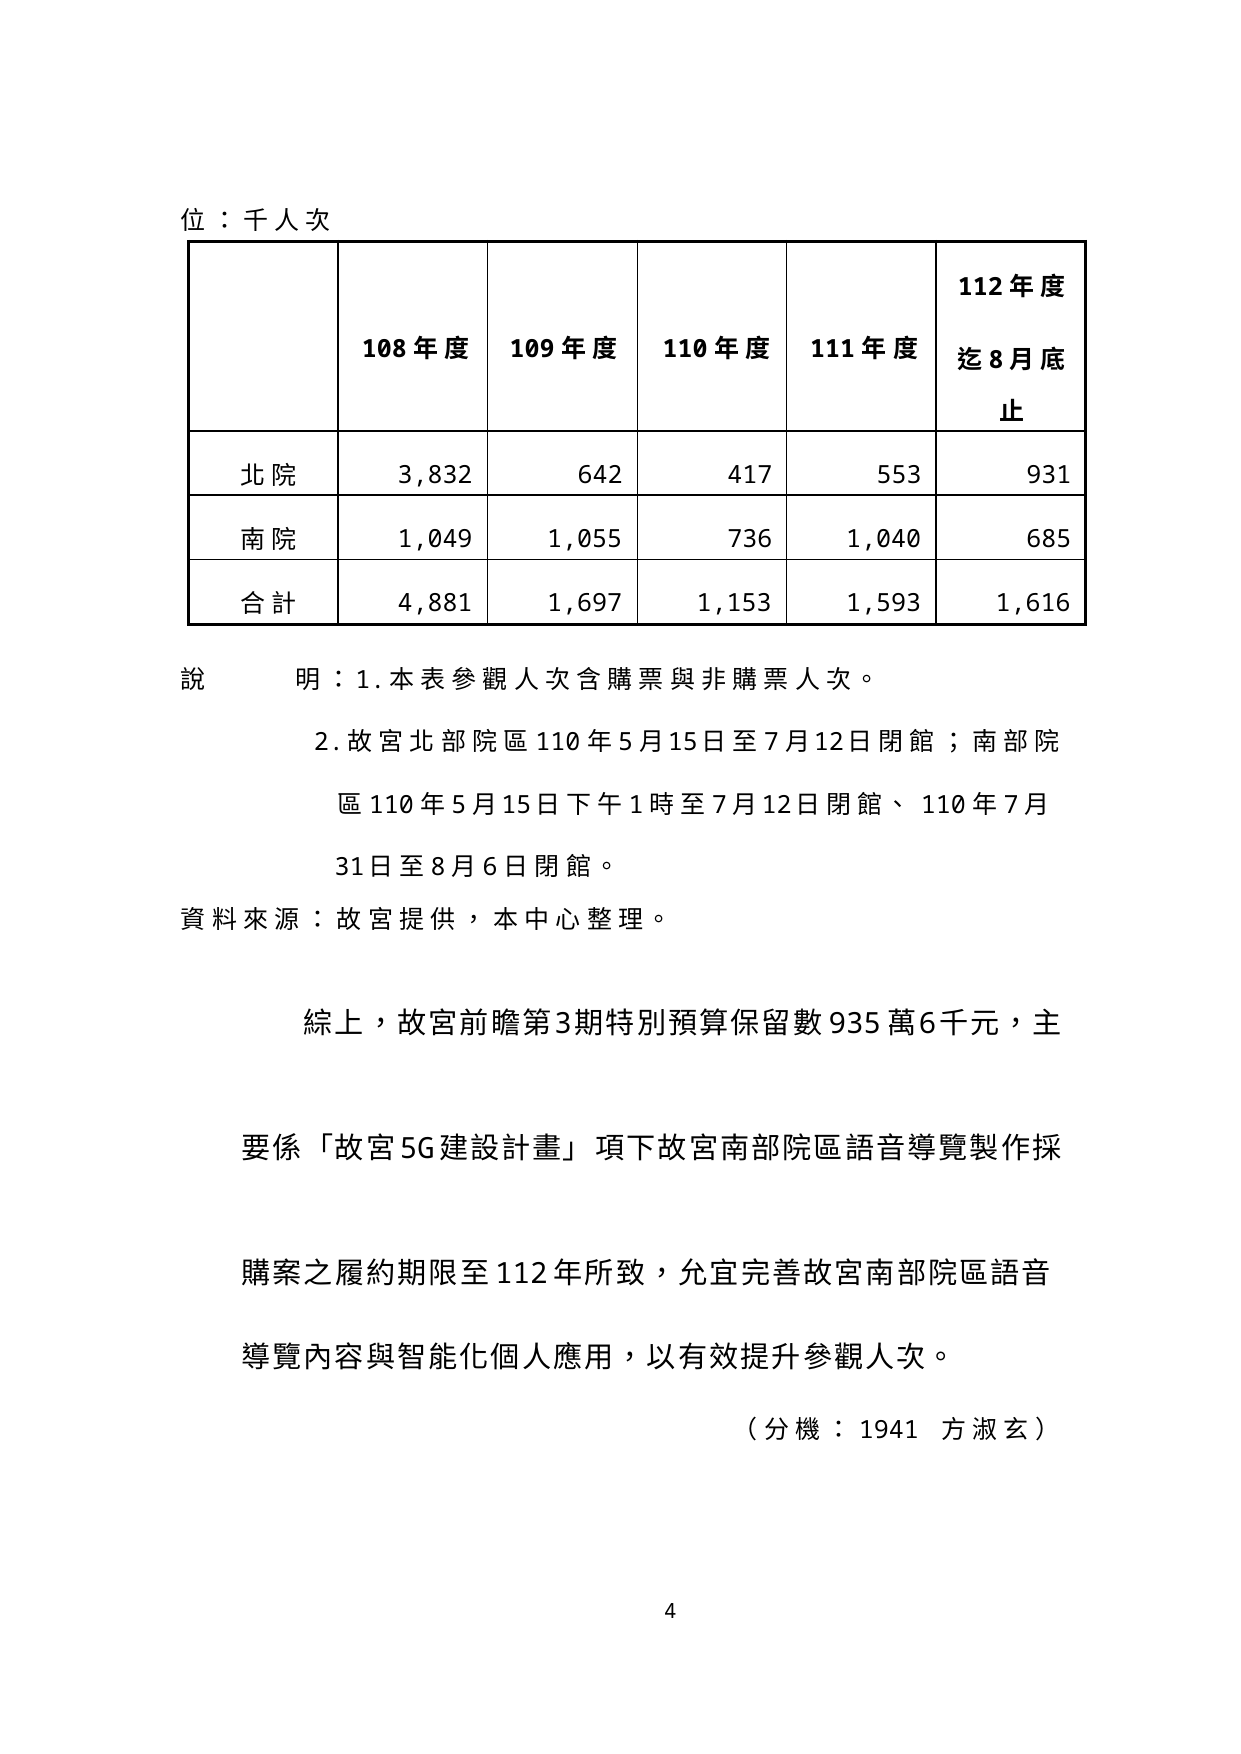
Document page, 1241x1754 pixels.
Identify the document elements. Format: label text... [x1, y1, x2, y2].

table_cell 553 [787, 432, 935, 494]
table_cell 931 [937, 432, 1084, 494]
table_cell 642 [488, 432, 637, 494]
table_cell 1,153 [638, 560, 786, 622]
table_header 109年度 [488, 243, 637, 430]
table_cell 736 [638, 496, 786, 558]
text （分機：1941 方淑玄） [177, 1376, 1063, 1438]
table_cell 1,040 [787, 496, 935, 558]
table_cell 3,832 [339, 432, 487, 494]
table_header 110年度 [638, 243, 786, 430]
table_cell 1,055 [488, 496, 637, 558]
table_cell 685 [937, 496, 1084, 558]
table_cell 417 [638, 432, 786, 494]
text 綜上，故宮前瞻第3期特別預算保留數935萬6千元，主要係「故宮5G建設計畫」項下故宮南部院區語音導覽製作採購案之履約期限至112年所致，允宜完善故宮南部院區語音導覽內容與智能化個人應用，以有效提升參觀人次。 [236, 938, 1063, 1376]
table_cell 南院 [190, 496, 337, 558]
table_header 111年度 [787, 243, 935, 430]
table_cell 北院 [190, 432, 337, 494]
table_cell 合計 [190, 560, 337, 622]
table_cell 1,593 [787, 560, 935, 622]
table_header [190, 243, 337, 430]
text 說 明：1.本表參觀人次含購票與非購票人次。 [177, 626, 1063, 688]
text 2.故宮北部院區110年5月15日至7月12日閉館；南部院區110年5月15日下午1時至7月12日閉館、110年7月31日至8月6日閉館。 [303, 688, 1063, 876]
table_cell 1,616 [937, 560, 1084, 622]
table_header 108年度 [339, 243, 487, 430]
table_cell 1,697 [488, 560, 637, 622]
table_header 112年度 迄8月底止 [937, 243, 1084, 430]
table_cell 1,049 [339, 496, 487, 558]
text 位：千人次 [177, 177, 1063, 240]
text 資料來源：故宮提供，本中心整理。 [177, 876, 1063, 938]
table_cell 4,881 [339, 560, 487, 622]
